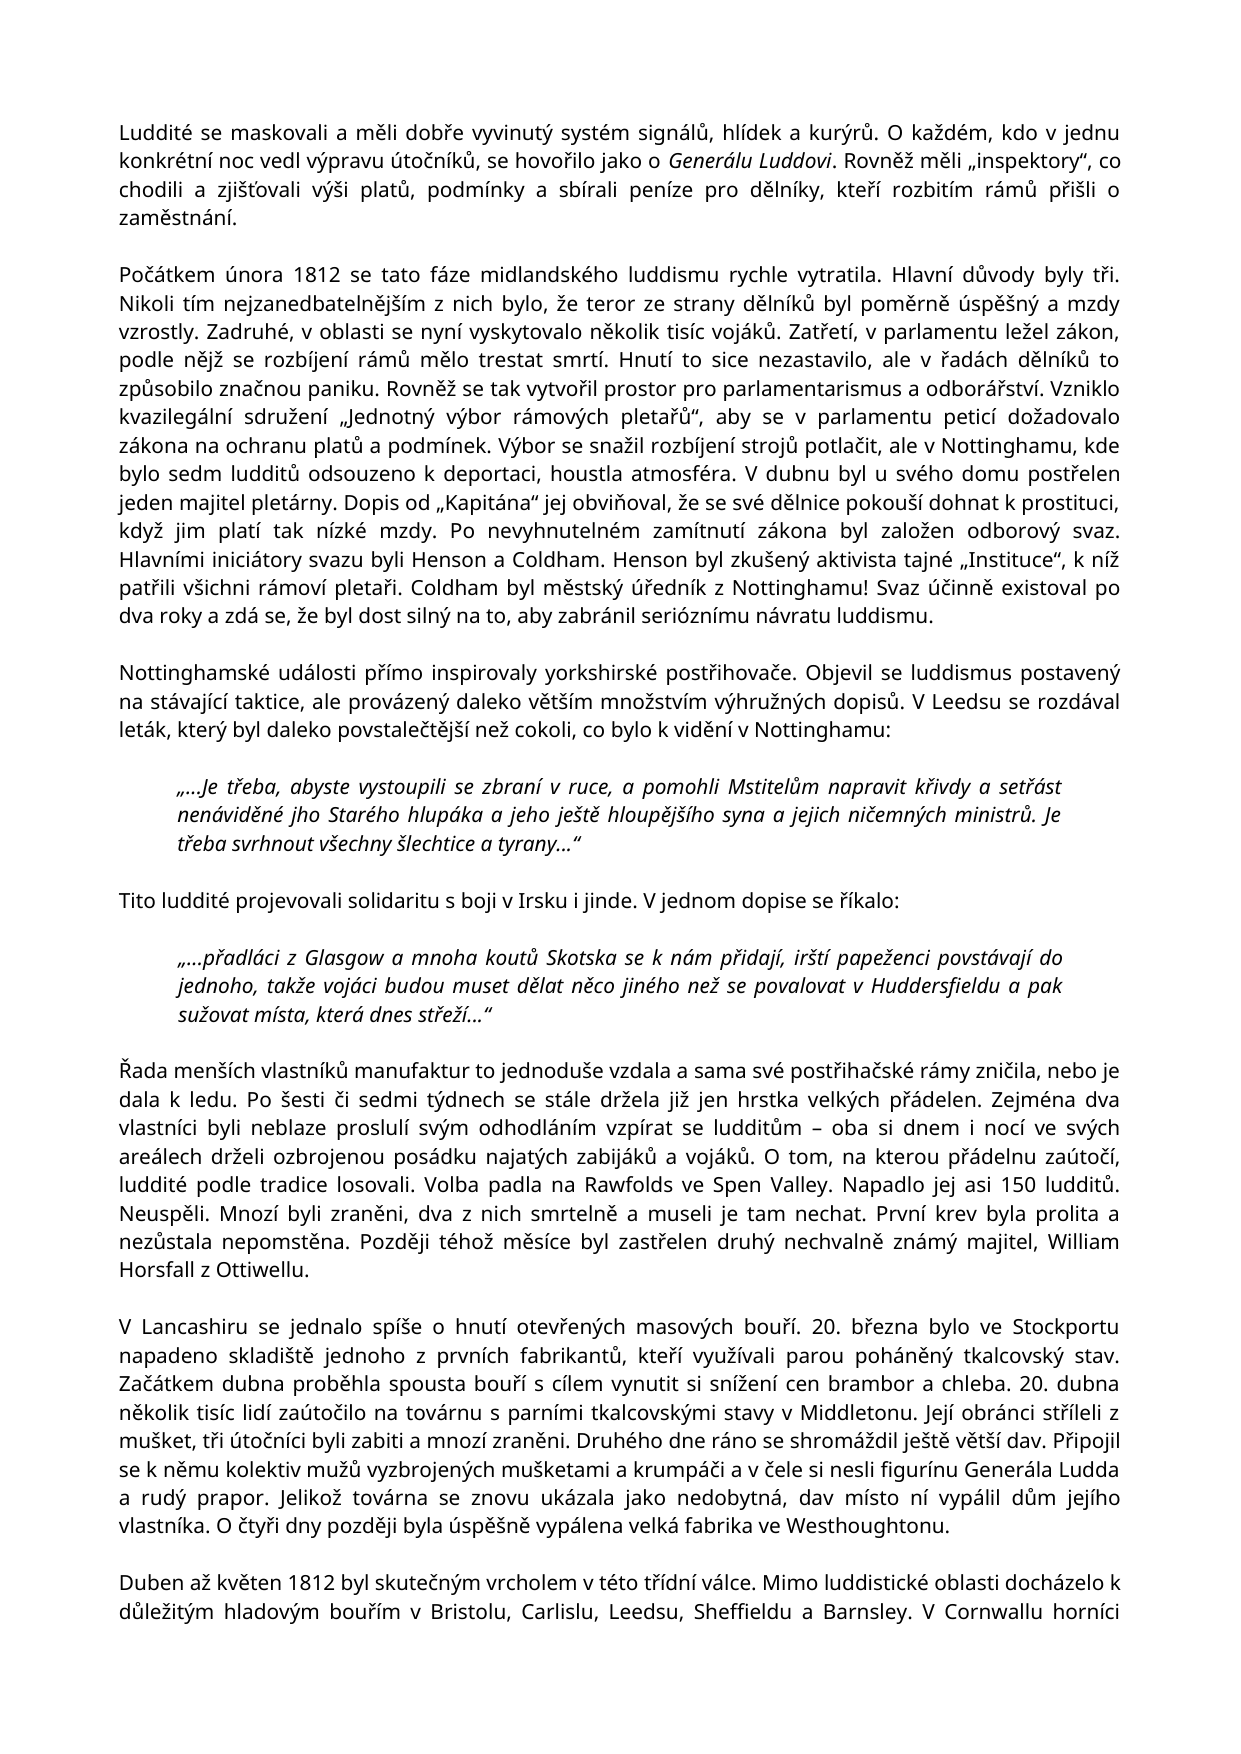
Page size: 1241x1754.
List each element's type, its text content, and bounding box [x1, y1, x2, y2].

text „...Je třeba, abyste vystoupili se zbraní v ruce, a pomohli Mstitelům napravit křivdy a setřást nenáviděné jho Starého hlupáka a jeho ještě hloupějšího syna a jejich ničemných ministrů. Je třeba svrhnout všechny šlechtice a tyrany...“ [177, 772, 1066, 857]
text Duben až květen 1812 byl skutečným vrcholem v této třídní válce. Mimo luddistické oblasti docházelo k důležitým hladovým bouřím v Bristolu, Carlislu, Leedsu, Sheffieldu a Barnsley. V Cornwallu horníci [119, 1568, 1122, 1625]
text Luddité se maskovali a měli dobře vyvinutý systém signálů, hlídek a kurýrů. O každém, kdo v jednu konkrétní noc vedl výpravu útočníků, se hovořilo jako o Generálu Luddovi. Rovněž měli „inspektory“, co chodili a zjišťovali výši platů, podmínky a sbírali peníze pro dělníky, kteří rozbitím rámů přišli o zaměstnání. [119, 118, 1122, 232]
text „...přadláci z Glasgow a mnoha koutů Skotska se k nám přidají, irští papeženci povstávají do jednoho, takže vojáci budou muset dělat něco jiného než se povalovat v Huddersfieldu a pak sužovat místa, která dnes střeží...“ [178, 943, 1067, 1028]
text Tito luddité projevovali solidaritu s boji v Irsku i jinde. V jednom dopise se říkalo: [119, 886, 1122, 914]
text Počátkem února 1812 se tato fáze midlandského luddismu rychle vytratila. Hlavní důvody byly tři. Nikoli tím nejzanedbatelnějším z nich bylo, že teror ze strany dělníků byl poměrně úspěšný a mzdy vzrostly. Zadruhé, v oblasti se nyní vyskytovalo několik tisíc vojáků. Zatřetí, v parlamentu ležel zákon, podle nějž se rozbíjení rámů mělo trestat smrtí. Hnutí to sice nezastavilo, ale v řadách dělníků to způsobilo značnou paniku. Rovněž se tak vytvořil prostor pro parlamentarismus a odborářství. Vzniklo kvazilegální sdružení „Jednotný výbor rámových pletařů“, aby se v parlamentu peticí dožadovalo zákona na ochranu platů a podmínek. Výbor se snažil rozbíjení strojů potlačit, ale v Nottinghamu, kde bylo sedm ludditů odsouzeno k deportaci, houstla atmosféra. V dubnu byl u svého domu postřelen jeden majitel pletárny. Dopis od „Kapitána“ jej obviňoval, že se své dělnice pokouší dohnat k prostituci, když jim platí tak nízké mzdy. Po nevyhnutelném zamítnutí zákona byl založen odborový svaz. Hlavními iniciátory svazu byli Henson a Coldham. Henson byl zkušený aktivista tajné „Instituce“, k níž patřili všichni rámoví pletaři. Coldham byl městský úředník z Nottinghamu! Svaz účinně existoval po dva roky a zdá se, že byl dost silný na to, aby zabránil serióznímu návratu luddismu. [119, 260, 1122, 630]
text Řada menších vlastníků manufaktur to jednoduše vzdala a sama své postřihačské rámy zničila, nebo je dala k ledu. Po šesti či sedmi týdnech se stále držela již jen hrstka velkých přádelen. Zejména dva vlastníci byli neblaze proslulí svým odhodláním vzpírat se ludditům – oba si dnem i nocí ve svých areálech drželi ozbrojenou posádku najatých zabijáků a vojáků. O tom, na kterou přádelnu zaútočí, luddité podle tradice losovali. Volba padla na Rawfolds ve Spen Valley. Napadlo jej asi 150 ludditů. Neuspěli. Mnozí byli zraněni, dva z nich smrtelně a museli je tam nechat. První krev byla prolita a nezůstala nepomstěna. Později téhož měsíce byl zastřelen druhý nechvalně známý majitel, William Horsfall z Ottiwellu. [119, 1057, 1122, 1284]
text V Lancashiru se jednalo spíše o hnutí otevřených masových bouří. 20. března bylo ve Stockportu napadeno skladiště jednoho z prvních fabrikantů, kteří využívali parou poháněný tkalcovský stav. Začátkem dubna proběhla spousta bouří s cílem vynutit si snížení cen brambor a chleba. 20. dubna několik tisíc lidí zaútočilo na továrnu s parními tkalcovskými stavy v Middletonu. Její obránci stříleli z mušket, tři útočníci byli zabiti a mnozí zraněni. Druhého dne ráno se shromáždil ještě větší dav. Připojil se k němu kolektiv mužů vyzbrojených mušketami a krumpáči a v čele si nesli figurínu Generála Ludda a rudý prapor. Jelikož továrna se znovu ukázala jako nedobytná, dav místo ní vypálil dům jejího vlastníka. O čtyři dny později byla úspěšně vypálena velká fabrika ve Westhoughtonu. [119, 1312, 1122, 1540]
text Nottinghamské události přímo inspirovaly yorkshirské postřihovače. Objevil se luddismus postavený na stávající taktice, ale provázený daleko větším množstvím výhružných dopisů. V Leedsu se rozdával leták, který byl daleko povstalečtější než cokoli, co bylo k vidění v Nottinghamu: [119, 658, 1122, 744]
